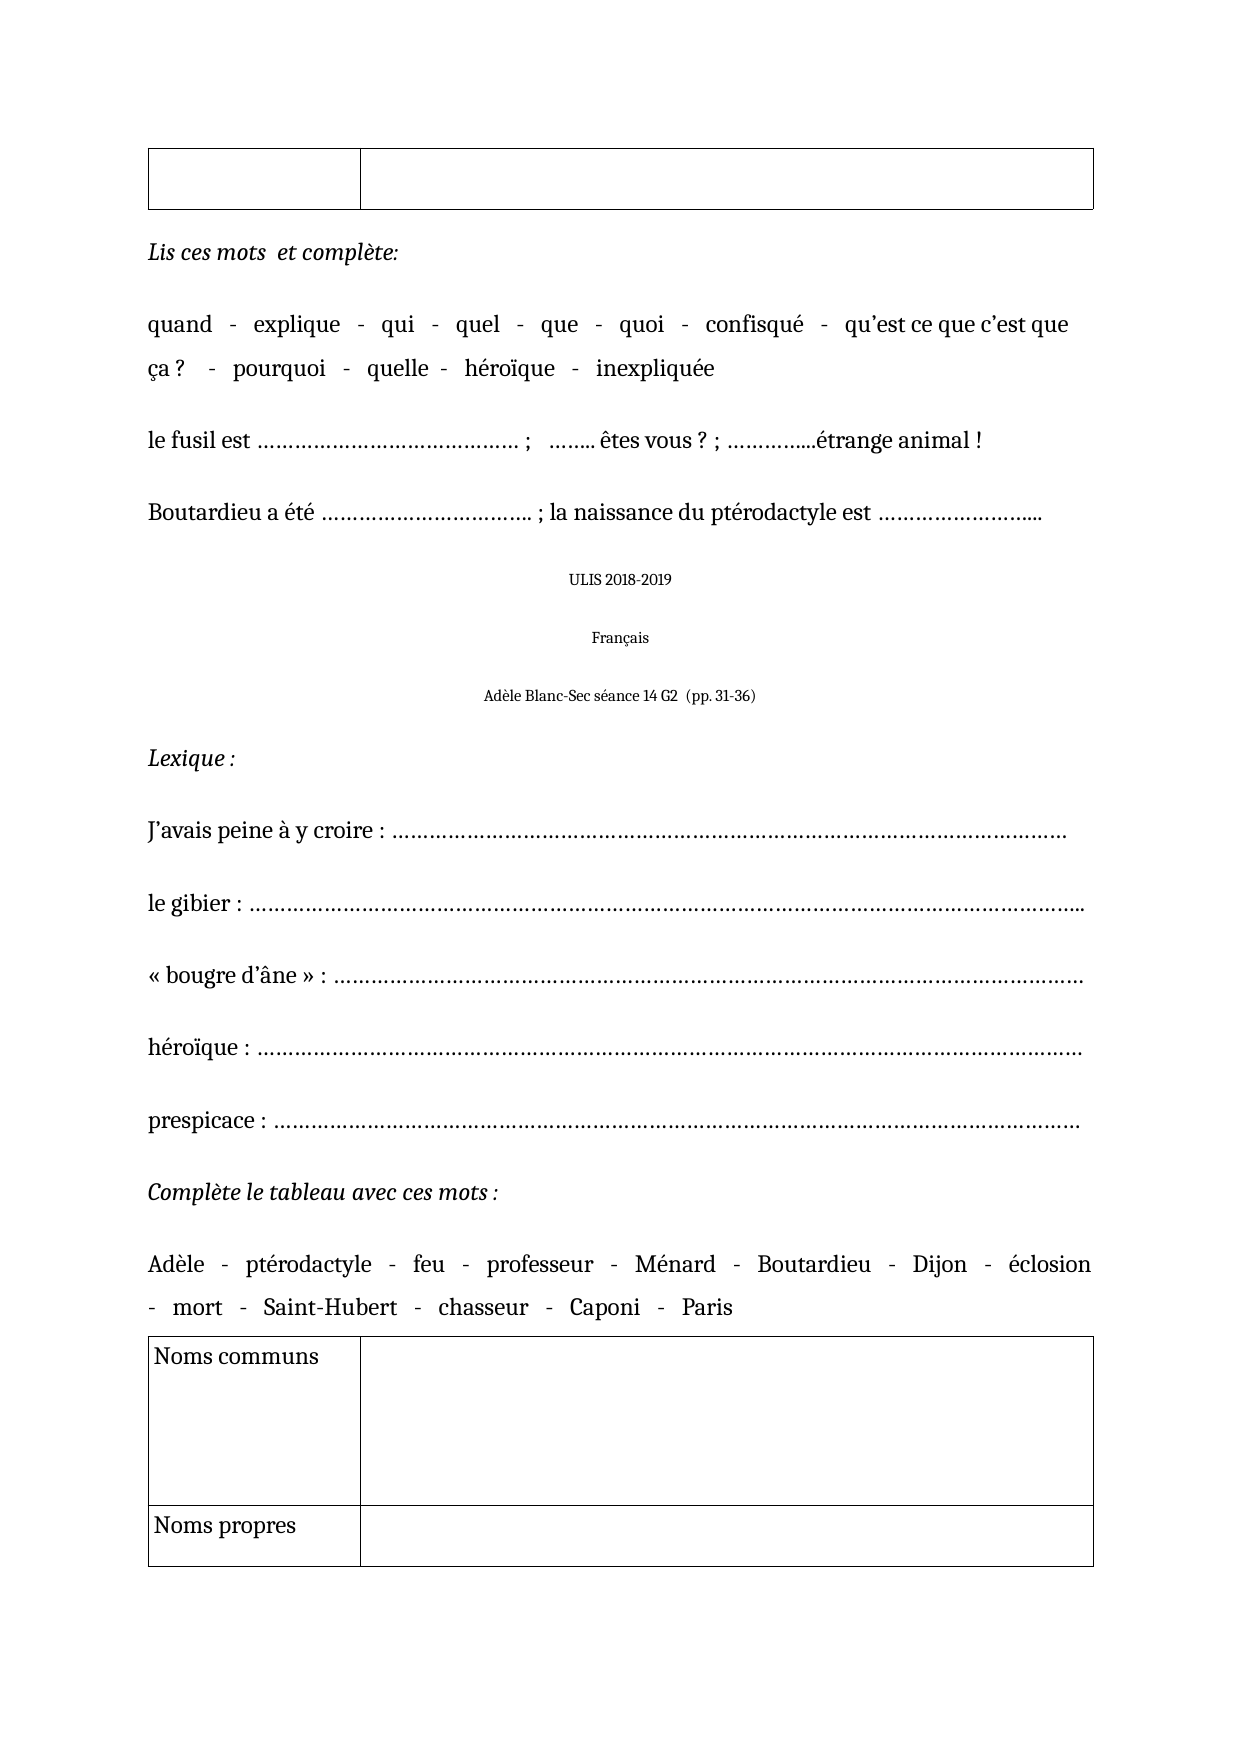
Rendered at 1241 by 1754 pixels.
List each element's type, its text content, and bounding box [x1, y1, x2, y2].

text Boutardieu a été ……………………………. ; la naissance du ptérodactyle est ……………………... [148, 498, 1093, 527]
text prespicace : ………………………………………………………………………………………………………………… [148, 1106, 1093, 1134]
text ULIS 2018-2019 [148, 570, 1093, 589]
table_header Noms communs [149, 1337, 360, 1505]
text « bougre d’âne » : ………………………………………………………………………………………………………… [148, 961, 1093, 990]
text Adèle - ptérodactyle - feu - professeur - Ménard - Boutardieu - Dijon - éclosion - mort - Saint-Hubert - chasseur - Caponi - Paris [148, 1250, 1093, 1322]
table_cell [149, 149, 360, 209]
text héroïque : …………………………………………………………………………………………………………………… [148, 1033, 1093, 1062]
text Lexique : [148, 744, 1093, 773]
text J’avais peine à y croire : ……………………………………………………………………………………………… [148, 816, 1093, 845]
text Complète le tableau avec ces mots : [148, 1178, 1093, 1207]
table_cell [361, 1506, 1093, 1566]
text Adèle Blanc-Sec séance 14 G2 (pp. 31-36) [148, 686, 1093, 705]
text Français [148, 628, 1093, 647]
text quand - explique - qui - quel - que - quoi - confisqué - qu’est ce que c’est que ça ? - pourquoi - quelle - héroïque - inexpliquée [148, 310, 1093, 382]
text le gibier : …………………………………………………………………………………………………………………….. [148, 889, 1093, 917]
table_cell [361, 149, 1093, 209]
text Lis ces mots et complète: [148, 238, 1093, 267]
table_cell Noms propres [149, 1506, 360, 1566]
text le fusil est …………………………………… ; …….. êtes vous ? ; …………...étrange animal ! [148, 426, 1093, 454]
table_header [361, 1337, 1093, 1505]
